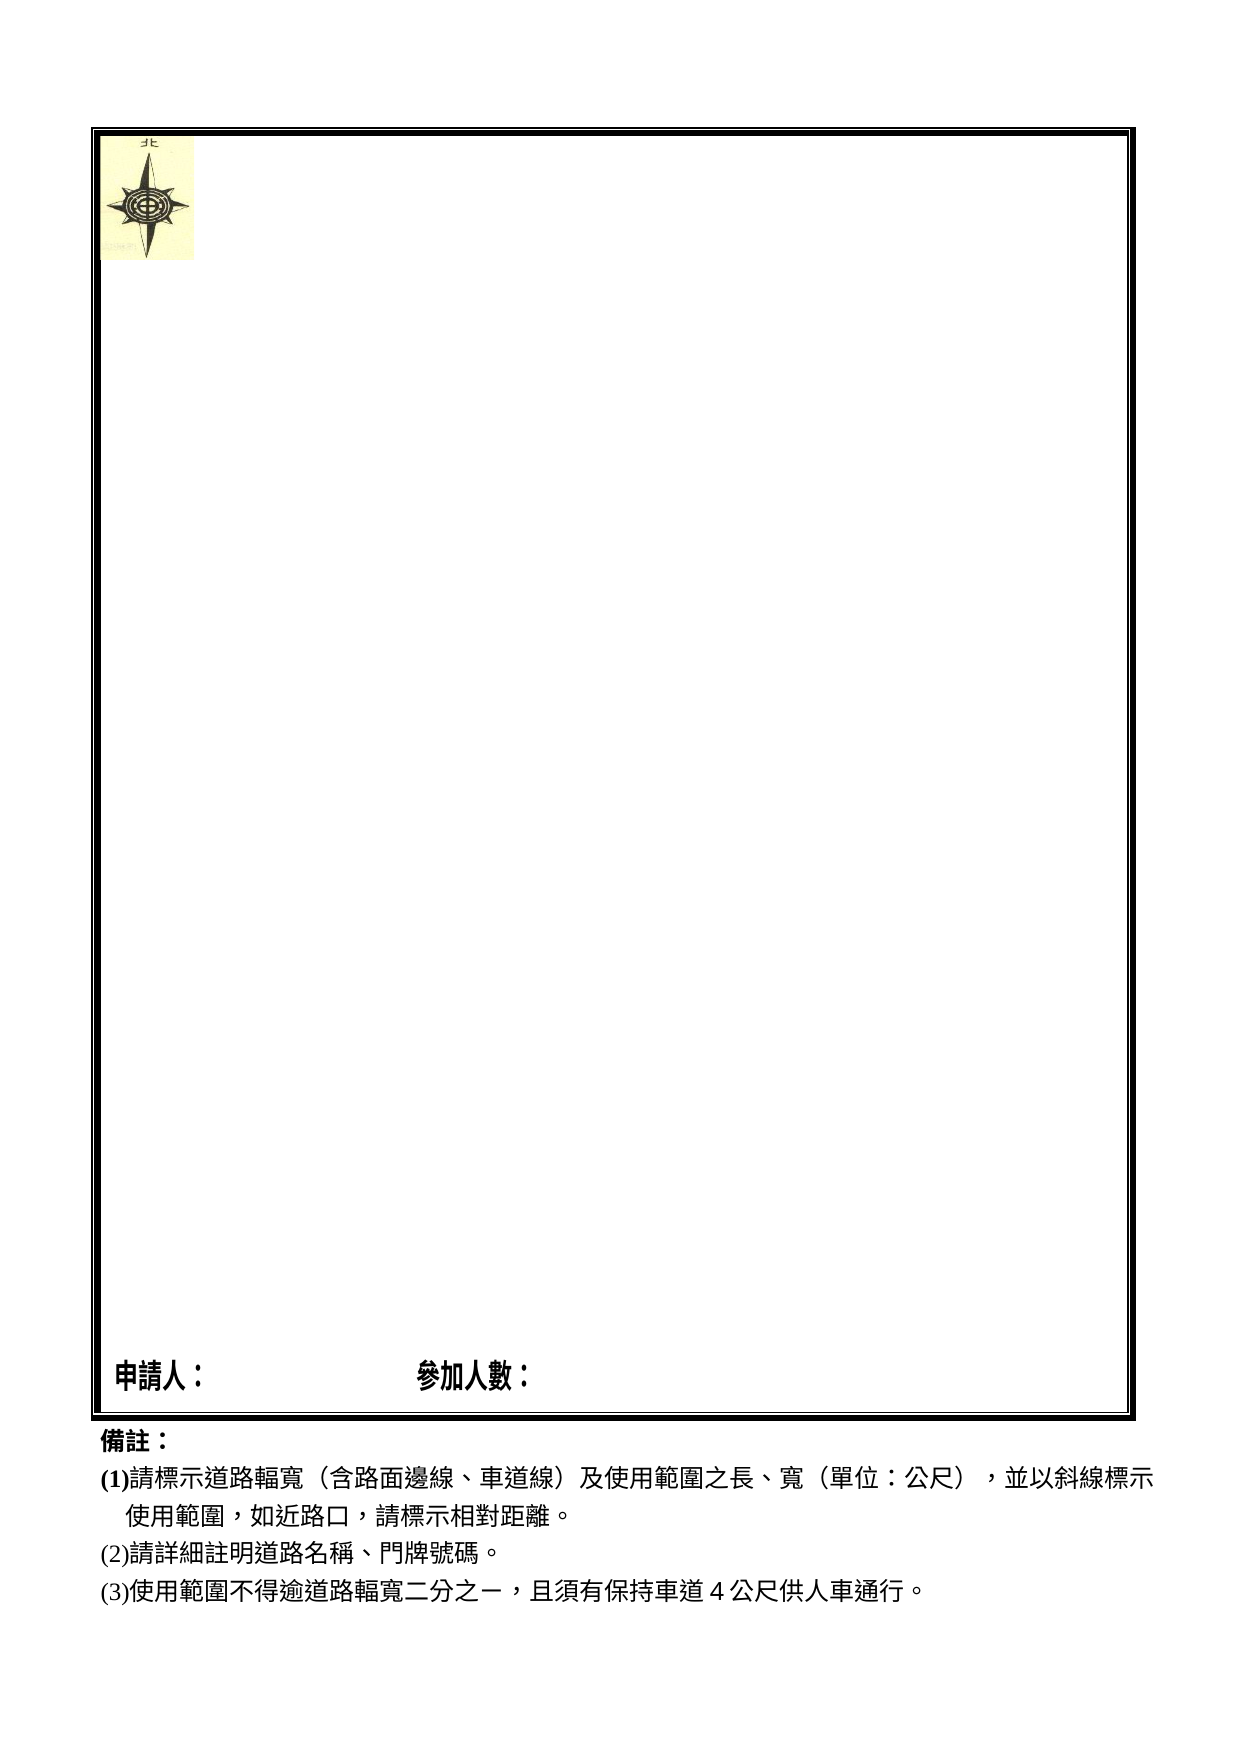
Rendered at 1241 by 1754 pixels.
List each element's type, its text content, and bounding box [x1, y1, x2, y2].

table_header 申請人： 參加人數： [101, 136, 1127, 1411]
text (2)請詳細註明道路名稱、門牌號碼。 [100, 1533, 1169, 1571]
text (3)使用範圍不得逾道路輻寬二分之ㄧ，且須有保持車道4公尺供人車通行。 [100, 1571, 1169, 1608]
text (1)請標示道路輻寬（含路面邊線、車道線）及使用範圍之長、寬（單位：公尺），並以斜線標示 [100, 1458, 1169, 1496]
text 備註： [100, 1421, 1169, 1458]
text 使用範圍，如近路口，請標示相對距離。 [100, 1496, 1169, 1533]
picture [100, 136, 195, 260]
